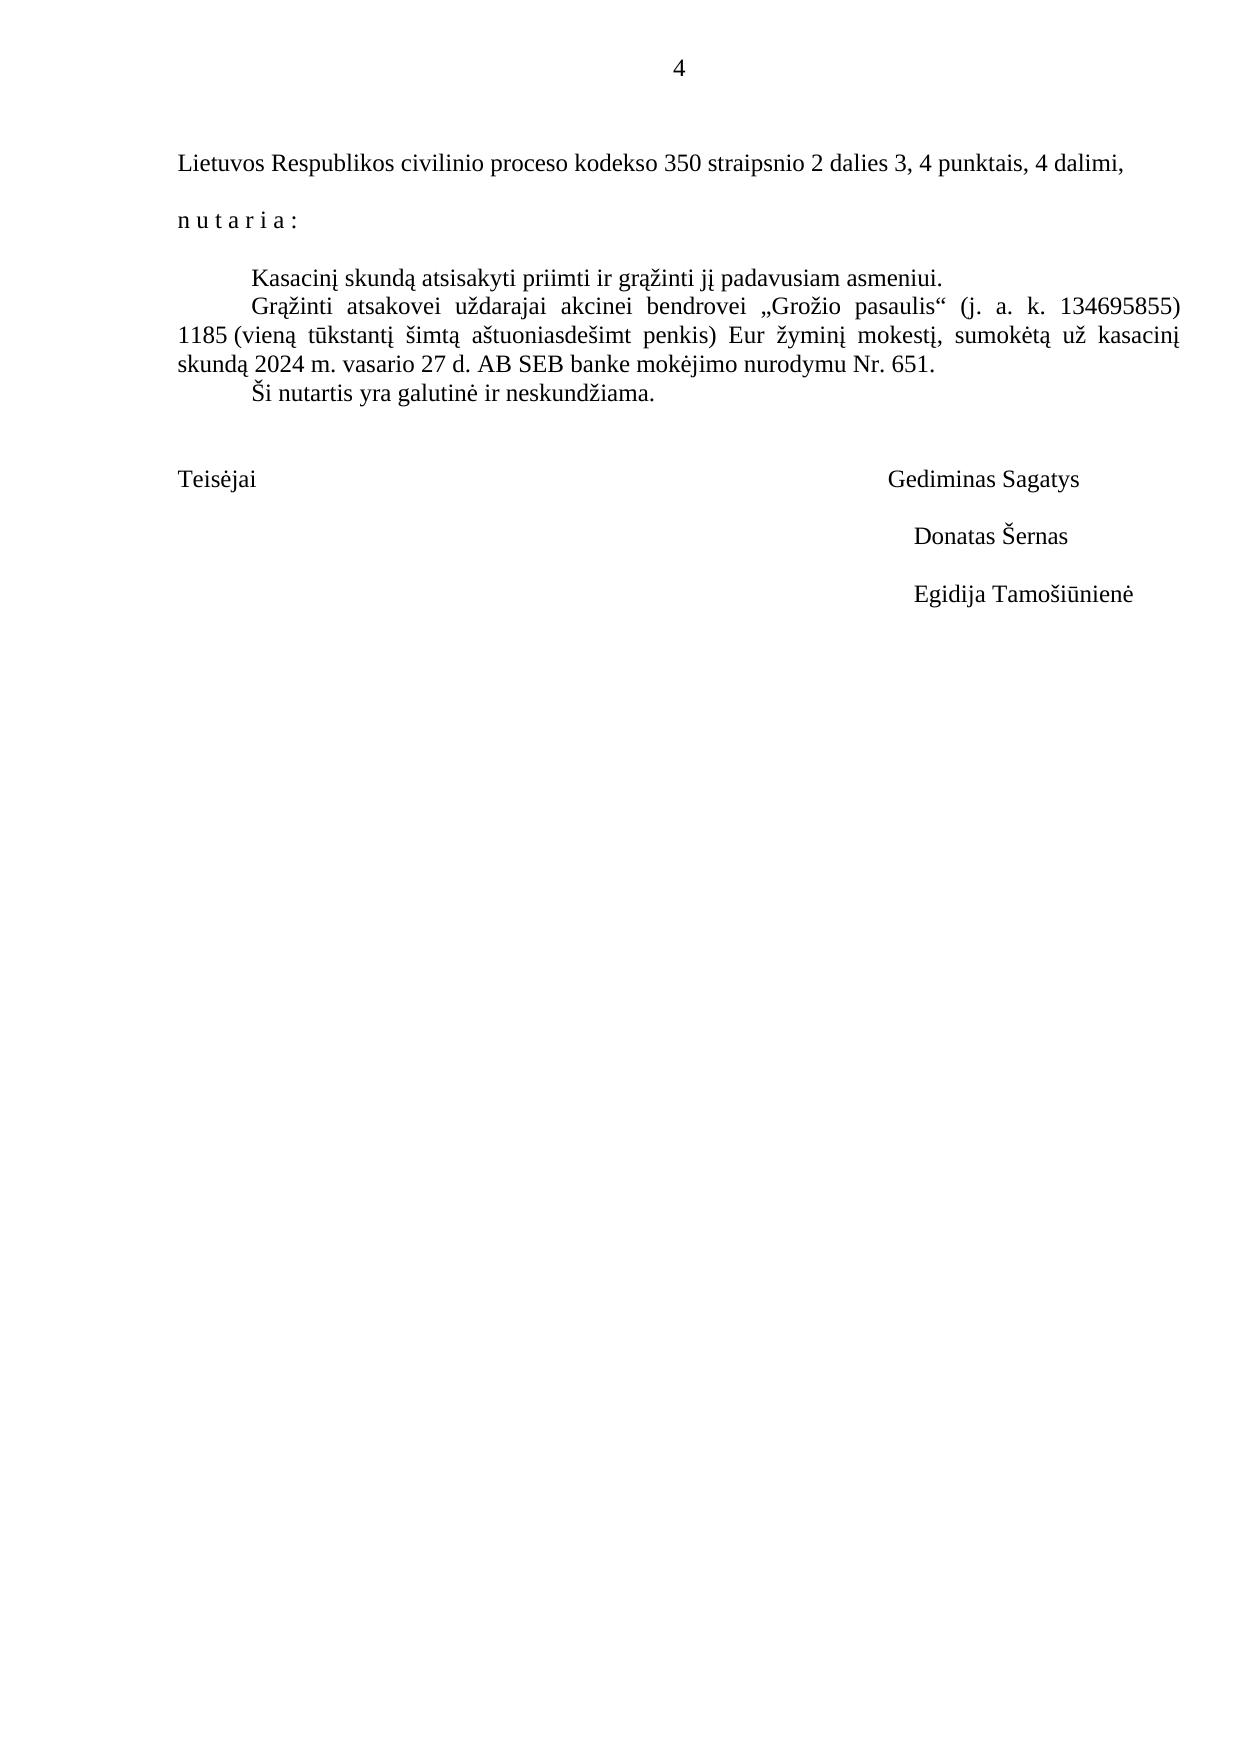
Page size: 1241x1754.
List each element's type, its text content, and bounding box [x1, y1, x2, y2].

text Egidija Tamošiūnienė [177, 579, 1181, 608]
text n u t a r i a : [177, 205, 1181, 234]
text Lietuvos Respublikos civilinio proceso kodekso 350 straipsnio 2 dalies 3, 4 punktais, 4 dalimi, [177, 148, 1181, 176]
text Donatas Šernas [177, 521, 1181, 550]
text Grąžinti atsakovei uždarajai akcinei bendrovei „Grožio pasaulis“ (j. a. k. 134695855) 1185 (vieną tūkstantį šimtą aštuoniasdešimt penkis) Eur žyminį mokestį, sumokėtą už kasacinį skundą 2024 m. vasario 27 d. AB SEB banke mokėjimo nurodymu Nr. 651. [177, 291, 1181, 378]
text Ši nutartis yra galutinė ir neskundžiama. [177, 378, 1181, 406]
text Teisėjai Gediminas Sagatys [177, 464, 1181, 493]
text Kasacinį skundą atsisakyti priimti ir grąžinti jį padavusiam asmeniui. [177, 263, 1181, 291]
